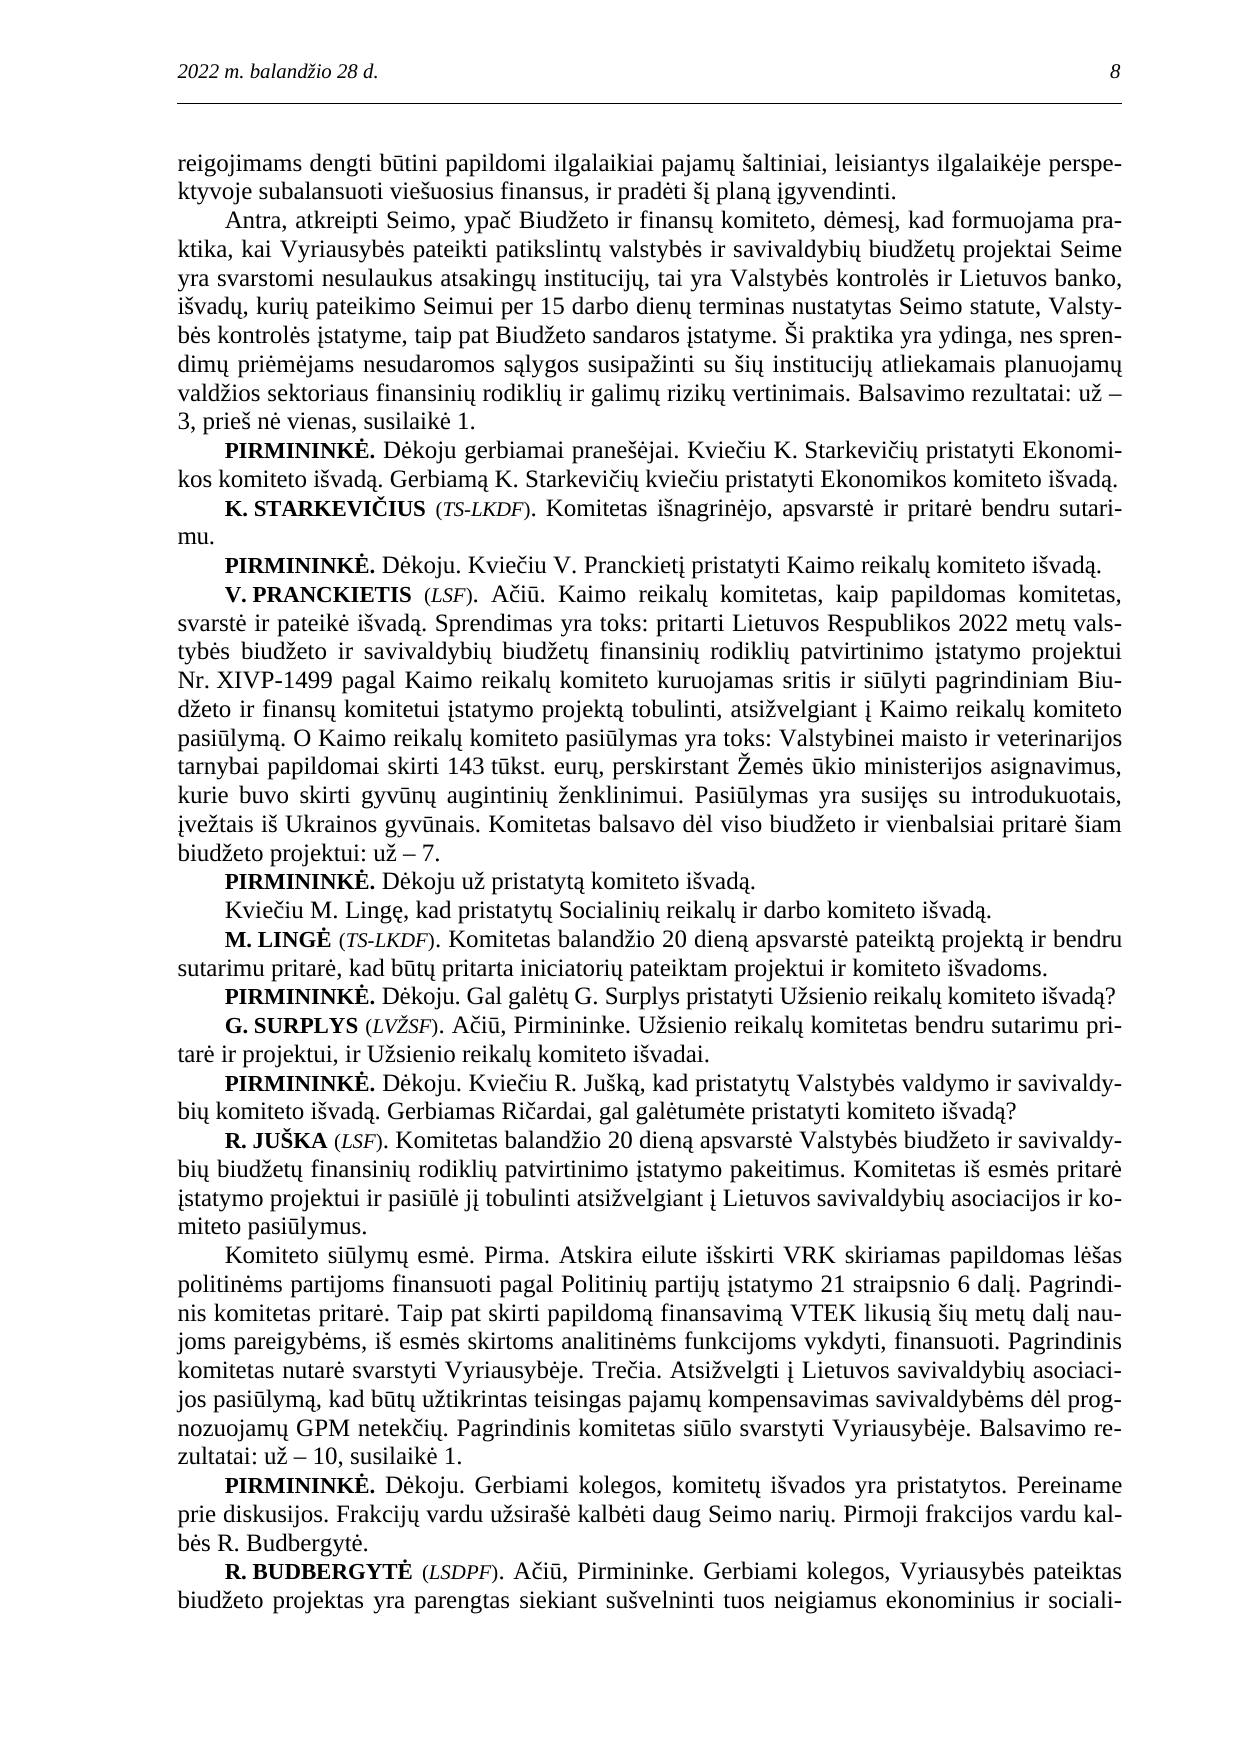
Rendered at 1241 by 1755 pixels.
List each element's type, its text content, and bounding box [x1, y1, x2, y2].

text K. STARKEVIČIUS (TS-LKDF). Ko­mi­te­tas iš­nag­ri­nė­jo, ap­svars­tė ir pri­ta­rė ben­dru su­ta­ri­mu. [177, 493, 1122, 550]
text Ko­mi­te­to siū­ly­mų es­mė. Pir­ma. At­ski­ra ei­lu­te iš­skir­ti VRK ski­ria­mas pa­pil­do­mas lė­šas po­li­ti­nėms par­ti­joms fi­nan­suo­ti pa­gal Po­li­ti­nių par­ti­jų įsta­ty­mo 21 straips­nio 6 da­lį. Pa­grin­di­nis ko­mi­te­tas pri­ta­rė. Taip pat skir­ti pa­pil­do­mą fi­nan­sa­vi­mą VTEK li­ku­sią šių me­tų da­lį nau­joms pa­rei­gy­bėms, iš es­mės skir­toms ana­li­ti­nėms funk­ci­joms vyk­dy­ti, fi­nan­suo­ti. Pa­grin­di­nis ko­mi­te­tas nu­ta­rė svars­ty­ti Vy­riau­sy­bė­je. Tre­čia. At­si­žvelg­ti į Lie­tu­vos sa­vi­val­dy­bių aso­cia­ci­jos pa­siū­ly­mą, kad bū­tų už­tik­rin­tas tei­sin­gas pa­ja­mų kom­pen­sa­vi­mas sa­vi­val­dy­bėms dėl prog­no­zuo­ja­mų GPM ne­tek­čių. Pa­grin­di­nis ko­mi­te­tas siū­lo svars­ty­ti Vy­riau­sy­bė­je. Bal­sa­vi­mo re­zul­ta­tai: už – 10, su­si­lai­kė 1. [177, 1240, 1122, 1470]
text R. BUDBERGYTĖ (LSDPF). Ačiū, Pir­mi­nin­ke. Ger­bia­mi ko­le­gos, Vy­riau­sy­bės pa­teik­tas biu­dže­to pro­jek­tas yra pa­reng­tas sie­kiant su­švel­nin­ti tuos nei­gia­mus eko­no­mi­nius ir so­cia­li­ [177, 1556, 1122, 1614]
text An­tra, at­kreip­ti Sei­mo, ypač Biu­dže­to ir fi­nan­sų ko­mi­te­to, dė­me­sį, kad for­muo­ja­ma pra­kti­ka, kai Vy­riau­sy­bės pa­teik­ti pa­tiks­lin­tų vals­ty­bės ir sa­vi­val­dy­bių biu­dže­tų pro­jek­tai Sei­me yra svars­to­mi ne­su­lau­kus at­sa­kin­gų ins­ti­tu­ci­jų, tai yra Vals­ty­bės kon­tro­lės ir Lie­tu­vos ban­ko, iš­va­dų, ku­rių pa­tei­ki­mo Sei­mui per 15 dar­bo die­nų ter­mi­nas nu­sta­ty­tas Sei­mo sta­tu­te, Vals­ty­bės kon­tro­lės įsta­ty­me, taip pat Biu­dže­to san­da­ros įsta­ty­me. Ši prak­ti­ka yra ydin­ga, nes spren­di­mų pri­ėmė­jams ne­su­da­ro­mos są­ly­gos su­si­pa­žin­ti su šių ins­ti­tu­ci­jų at­lie­ka­mais pla­nuo­ja­mų val­džios sek­to­riaus fi­nan­si­nių ro­dik­lių ir ga­li­mų ri­zi­kų ver­ti­ni­mais. Bal­sa­vi­mo re­zul­ta­tai: už – 3, prieš nė vie­nas, su­si­lai­kė 1. [177, 205, 1122, 435]
text PIRMININKĖ. Dė­ko­ju. Kvie­čiu V. Pranc­kie­tį pri­sta­ty­ti Kai­mo rei­ka­lų ko­mi­te­to iš­va­dą. [177, 550, 1122, 579]
text Kvie­čiu M. Lin­gę, kad pri­sta­ty­tų So­cia­li­nių rei­ka­lų ir dar­bo ko­mi­te­to iš­va­dą. [177, 895, 1122, 924]
text PIRMININKĖ. Dė­ko­ju ger­bia­mai pra­ne­šė­jai. Kvie­čiu K. Star­ke­vi­čių pri­sta­ty­ti Eko­no­mi­kos ko­mi­te­to iš­va­dą. Ger­bia­mą K. Star­ke­vi­čių kvie­čiu pri­sta­ty­ti Eko­no­mi­kos ko­mi­te­to iš­va­dą. [177, 435, 1122, 493]
text PIRMININKĖ. Dė­ko­ju. Ger­bia­mi ko­le­gos, ko­mi­te­tų iš­va­dos yra pri­sta­ty­tos. Per­ei­na­me prie dis­ku­si­jos. Frak­ci­jų var­du už­si­ra­šė kal­bė­ti daug Sei­mo na­rių. Pir­mo­ji frak­ci­jos var­du kal­bės R. Bud­ber­gy­tė. [177, 1470, 1122, 1556]
text PIRMININKĖ. Dė­ko­ju. Gal ga­lė­tų G. Sur­plys pri­sta­ty­ti Už­sie­nio rei­ka­lų ko­mi­te­to iš­va­dą? [177, 981, 1122, 1010]
text M. LINGĖ (TS-LKDF). Ko­mi­te­tas ba­lan­džio 20 die­ną ap­svars­tė pa­teik­tą pro­jek­tą ir ben­dru su­ta­ri­mu pri­ta­rė, kad bū­tų pri­tar­ta ini­cia­to­rių pa­teik­tam pro­jek­tui ir ko­mi­te­to iš­va­doms. [177, 924, 1122, 981]
text G. SURPLYS (LVŽSF). Ačiū, Pir­mi­nin­ke. Už­sie­nio rei­ka­lų ko­mi­te­tas ben­dru su­ta­ri­mu pri­ta­rė ir pro­jek­tui, ir Už­sie­nio rei­ka­lų ko­mi­te­to iš­va­dai. [177, 1010, 1122, 1068]
text PIRMININKĖ. Dė­ko­ju. Kvie­čiu R. Juš­ką, kad pri­sta­ty­tų Vals­ty­bės val­dy­mo ir sa­vi­val­dy­bių ko­mi­te­to iš­va­dą. Ger­bia­mas Ri­čar­dai, gal ga­lė­tu­mė­te pri­sta­ty­ti ko­mi­te­to iš­va­dą? [177, 1068, 1122, 1125]
text V. PRANCKIETIS (LSF). Ačiū. Kai­mo rei­ka­lų ko­mi­te­tas, kaip pa­pil­do­mas ko­mi­te­tas, svars­tė ir pa­tei­kė iš­va­dą. Spren­di­mas yra toks: pri­tar­ti Lie­tu­vos Res­pub­li­kos 2022 me­tų vals­ty­bės biu­dže­to ir sa­vi­val­dy­bių biu­dže­tų fi­nan­si­nių ro­dik­lių pa­tvir­ti­ni­mo įsta­ty­mo pro­jek­tui Nr. XIVP-1499 pa­gal Kai­mo rei­ka­lų ko­mi­te­to ku­ruo­ja­mas sri­tis ir siū­ly­ti pa­grin­di­niam Biu­dže­to ir fi­nan­sų ko­mi­te­tui įsta­ty­mo pro­jek­tą to­bu­lin­ti, at­si­žvel­giant į Kai­mo rei­ka­lų ko­mi­te­to pa­siū­ly­mą. O Kai­mo rei­ka­lų ko­mi­te­to pa­siū­ly­mas yra toks: Vals­ty­bi­nei mais­to ir ve­te­ri­na­ri­jos tar­ny­bai pa­pil­do­mai skir­ti 143 tūkst. eu­rų, per­skirs­tant Že­mės ūkio mi­nis­te­ri­jos asig­na­vi­mus, ku­rie bu­vo skir­ti gy­vū­nų au­gin­ti­nių žen­kli­ni­mui. Pa­siū­ly­mas yra su­si­jęs su in­tro­du­kuo­tais, įvež­tais iš Uk­rai­nos gy­vū­nais. Ko­mi­te­tas bal­sa­vo dėl vi­so biu­dže­to ir vien­bal­siai pri­ta­rė šiam biu­dže­to pro­jek­tui: už – 7. [177, 579, 1122, 866]
text rei­go­ji­mams deng­ti bū­ti­ni pa­pil­do­mi il­ga­lai­kiai pa­ja­mų šal­ti­niai, lei­sian­tys il­ga­lai­kė­je per­spe­k­ty­vo­je su­ba­lan­suo­ti vie­šuo­sius fi­nan­sus, ir pra­dė­ti šį pla­ną įgy­ven­din­ti. [177, 148, 1122, 205]
text R. JUŠKA (LSF). Ko­mi­te­tas ba­lan­džio 20 die­ną ap­svars­tė Vals­ty­bės biu­dže­to ir sa­vi­val­dy­bių biu­dže­tų fi­nan­si­nių ro­dik­lių pa­tvir­ti­ni­mo įsta­ty­mo pa­kei­ti­mus. Ko­mi­te­tas iš es­mės pri­ta­rė įsta­ty­mo pro­jek­tui ir pa­siū­lė jį to­bu­lin­ti at­si­žvel­giant į Lie­tu­vos sa­vi­val­dy­bių aso­cia­ci­jos ir ko­mi­te­to pa­siū­ly­mus. [177, 1125, 1122, 1240]
text PIRMININKĖ. Dė­ko­ju už pri­sta­ty­tą ko­mi­te­to iš­va­dą. [177, 866, 1122, 895]
